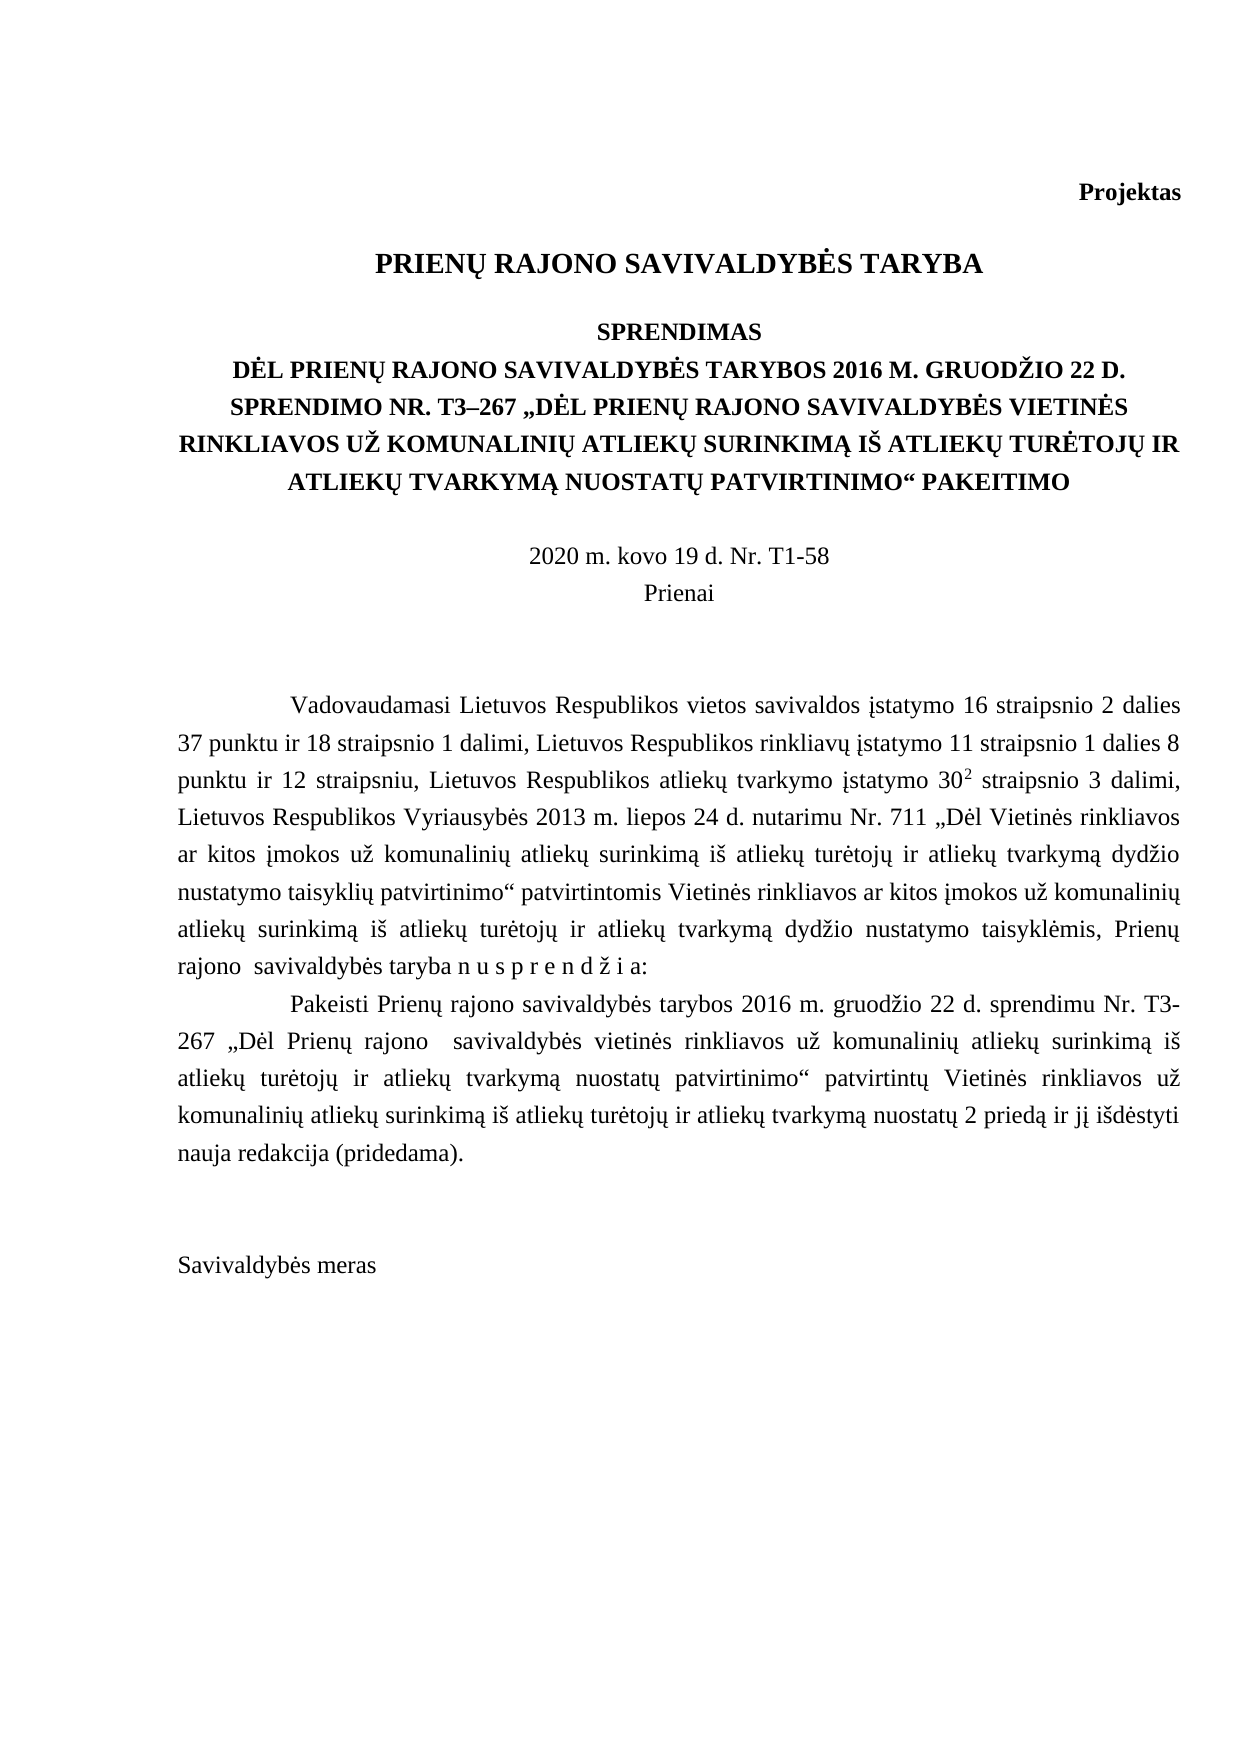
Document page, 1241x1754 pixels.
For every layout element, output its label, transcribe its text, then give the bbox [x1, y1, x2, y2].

text 2020 m. kovo 19 d. Nr. T1-58 [177, 541, 1181, 570]
text Projektas [177, 177, 1181, 206]
text Prienai [177, 578, 1181, 607]
text DĖL PRIENŲ RAJONO SAVIVALDYBĖS TARYBOS 2016 M. GRUODŽIO 22 D. SPRENDIMO NR. T3–267 „DĖL PRIENŲ RAJONO SAVIVALDYBĖS VIETINĖS RINKLIAVOS UŽ KOMUNALINIŲ ATLIEKŲ SURINKIMĄ IŠ ATLIEKŲ TURĖTOJŲ IR ATLIEKŲ TVARKYMĄ NUOSTATŲ PATVIRTINIMO“ PAKEITIMO [177, 355, 1181, 495]
text Pakeisti Prienų rajono savivaldybės tarybos 2016 m. gruodžio 22 d. sprendimu Nr. T3-267 „Dėl Prienų rajono savivaldybės vietinės rinkliavos už komunalinių atliekų surinkimą iš atliekų turėtojų ir atliekų tvarkymą nuostatų patvirtinimo“ patvirtintų Vietinės rinkliavos už komunalinių atliekų surinkimą iš atliekų turėtojų ir atliekų tvarkymą nuostatų 2 priedą ir jį išdėstyti nauja redakcija (pridedama). [177, 989, 1181, 1167]
text Savivaldybės meras [177, 1250, 1181, 1278]
text PRIENŲ RAJONO SAVIVALDYBĖS TARYBA [177, 247, 1181, 280]
text SPRENDIMAS [177, 317, 1181, 346]
text Vadovaudamasi Lietuvos Respublikos vietos savivaldos įstatymo 16 straipsnio 2 dalies 37 punktu ir 18 straipsnio 1 dalimi, Lietuvos Respublikos rinkliavų įstatymo 11 straipsnio 1 dalies 8 punktu ir 12 straipsniu, Lietuvos Respublikos atliekų tvarkymo įstatymo 302 straipsnio 3 dalimi, Lietuvos Respublikos Vyriausybės 2013 m. liepos 24 d. nutarimu Nr. 711 „Dėl Vietinės rinkliavos ar kitos įmokos už komunalinių atliekų surinkimą iš atliekų turėtojų ir atliekų tvarkymą dydžio nustatymo taisyklių patvirtinimo“ patvirtintomis Vietinės rinkliavos ar kitos įmokos už komunalinių atliekų surinkimą iš atliekų turėtojų ir atliekų tvarkymą dydžio nustatymo taisyklėmis, Prienų rajono savivaldybės taryba nusprendžia: [177, 690, 1181, 980]
